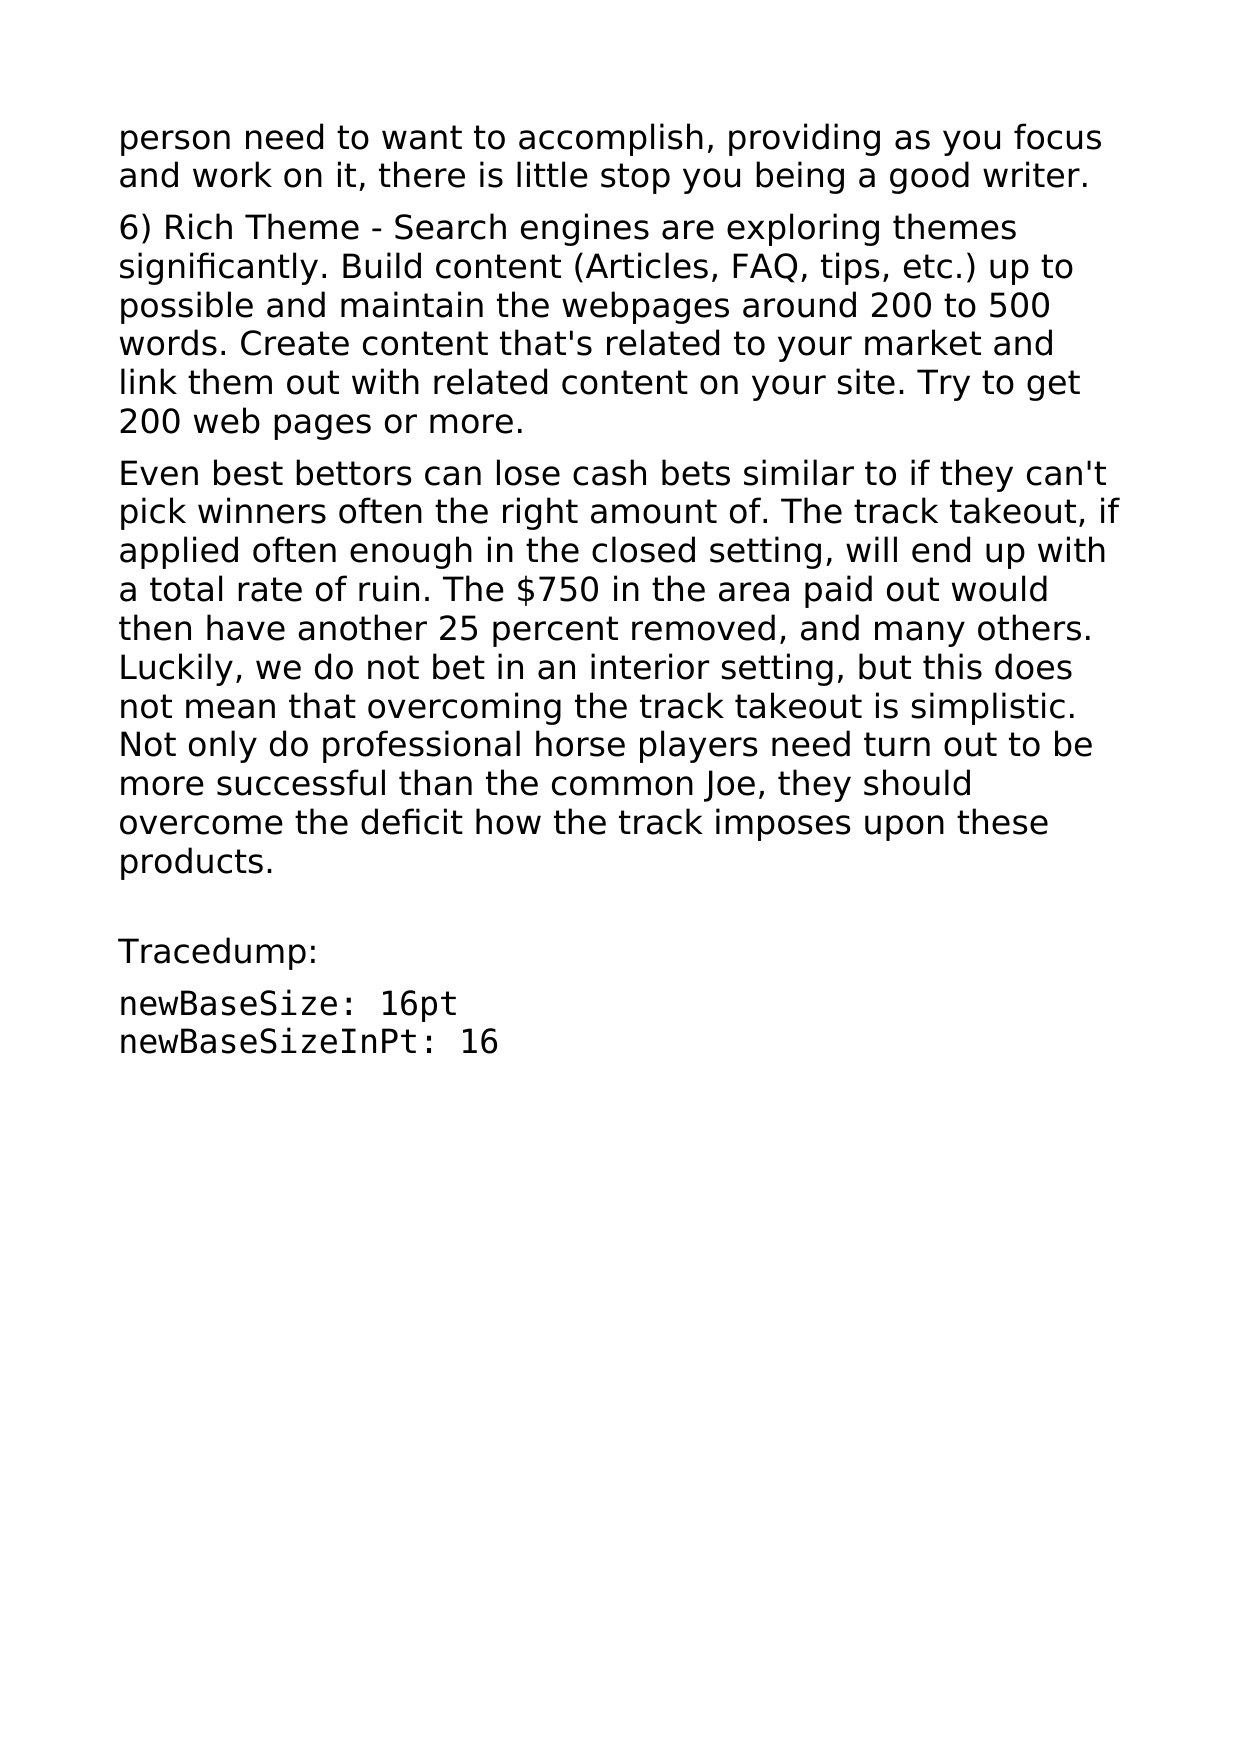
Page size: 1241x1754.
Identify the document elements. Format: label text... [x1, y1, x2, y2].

text 6) Rich Theme - Search engines are exploring themes significantly. Build content (Articles, FAQ, tips, etc.) up to possible and maintain the webpages around 200 to 500 words. Create content that's related to your market and link them out with related content on your site. Try to get 200 web pages or more. [118, 208, 1122, 441]
text person need to want to accomplish, providing as you focus and work on it, there is little stop you being a good writer. [118, 118, 1122, 196]
text Even best bettors can lose cash bets similar to if they can't pick winners often the right amount of. The track takeout, if applied often enough in the closed setting, will end up with a total rate of ruin. The $750 in the area paid out would then have another 25 percent removed, and many others. Luckily, we do not bet in an interior setting, but this does not mean that overcoming the track takeout is simplistic. Not only do professional horse players need turn out to be more successful than the common Joe, they should overcome the deficit how the track imposes upon these products. [118, 454, 1122, 881]
text newBaseSize: 16pt newBaseSizeInPt: 16 [118, 984, 1122, 1062]
text Tracedump: [118, 894, 1122, 972]
